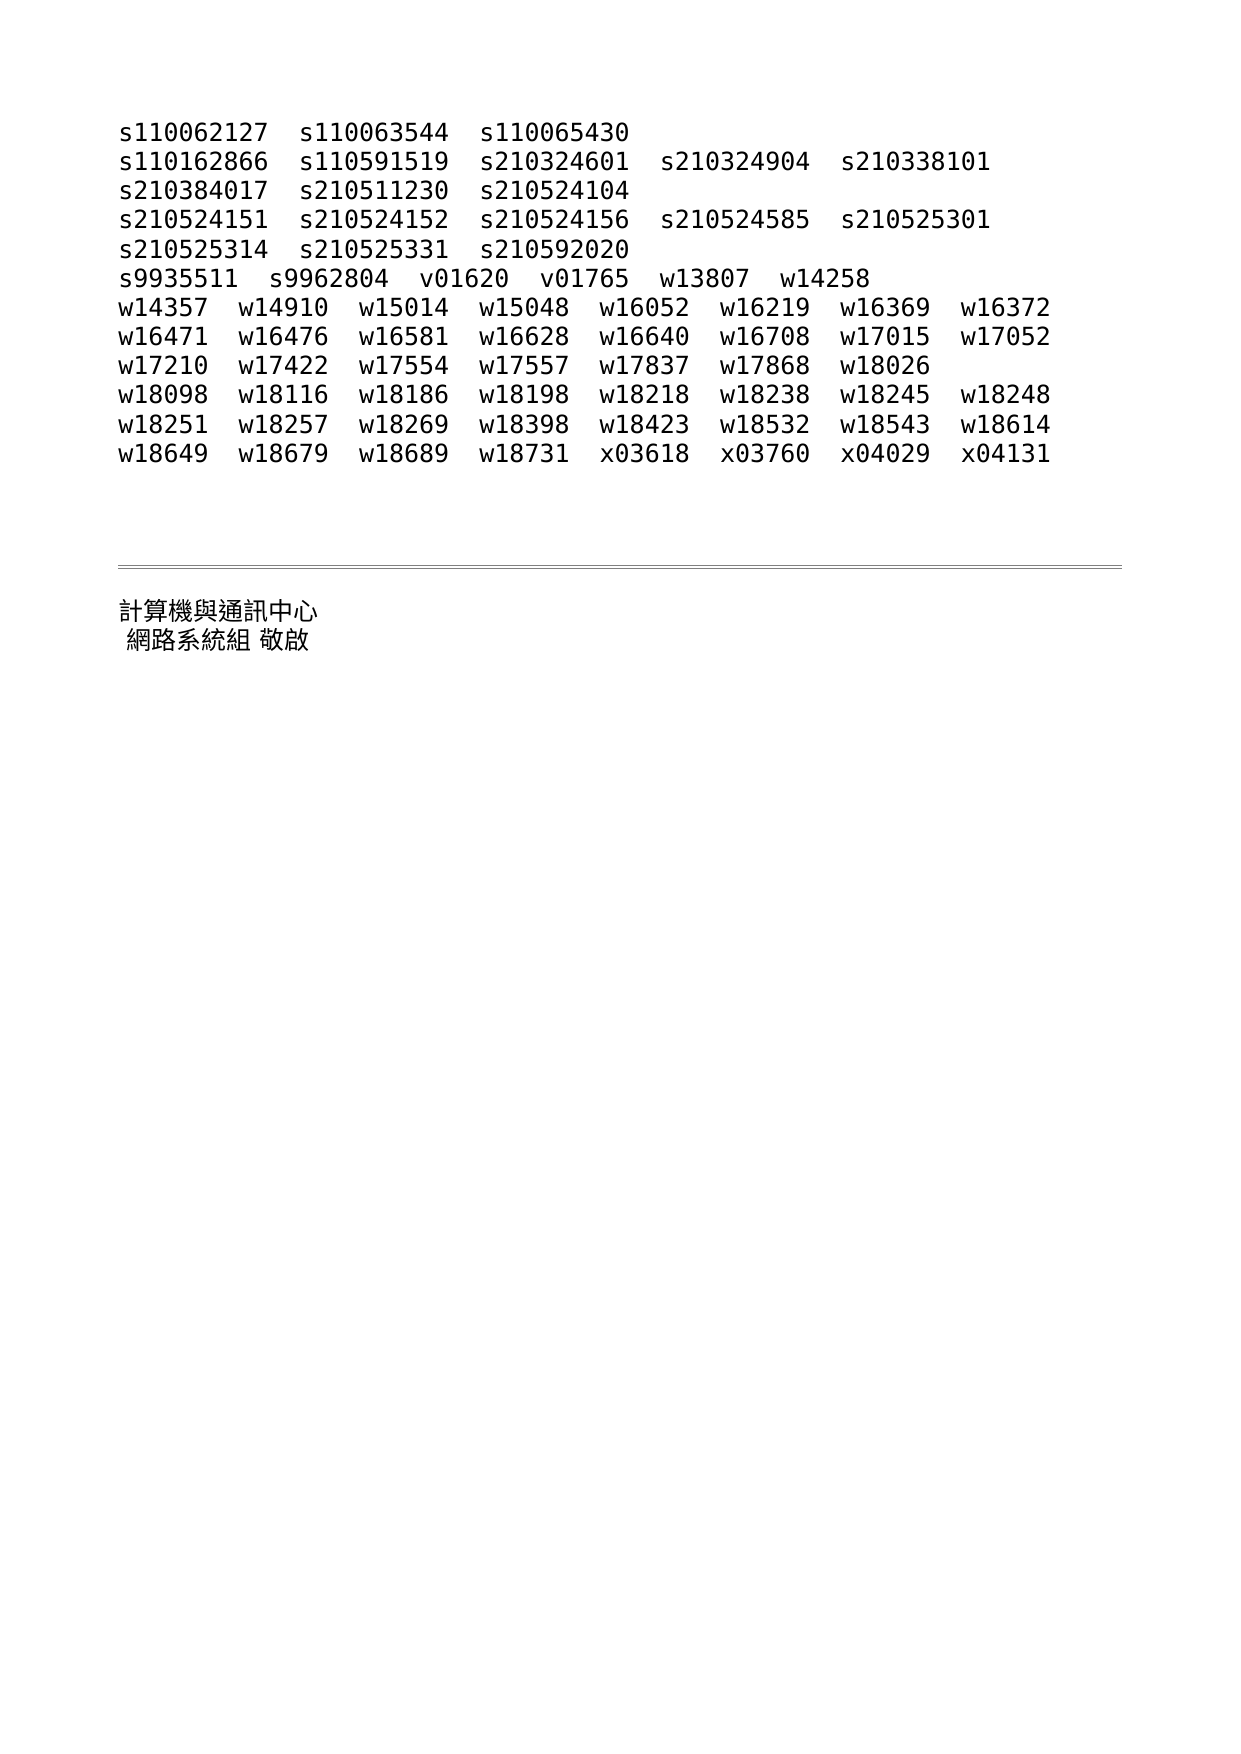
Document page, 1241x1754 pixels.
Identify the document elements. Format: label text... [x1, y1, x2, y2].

text s110062127 s110063544 s110065430 s110162866 s110591519 s210324601 s210324904 s210338101 s210384017 s210511230 s210524104 s210524151 s210524152 s210524156 s210524585 s210525301 s210525314 s210525331 s210592020 s9935511 s9962804 v01620 v01765 w13807 w14258 w14357 w14910 w15014 w15048 w16052 w16219 w16369 w16372 w16471 w16476 w16581 w16628 w16640 w16708 w17015 w17052 w17210 w17422 w17554 w17557 w17837 w17868 w18026 w18098 w18116 w18186 w18198 w18218 w18238 w18245 w18248 w18251 w18257 w18269 w18398 w18423 w18532 w18543 w18614 w18649 w18679 w18689 w18731 x03618 x03760 x04029 x04131 [118, 118, 1122, 468]
text 計算機與通訊中心 網路系統組 敬啟 [118, 597, 1122, 655]
